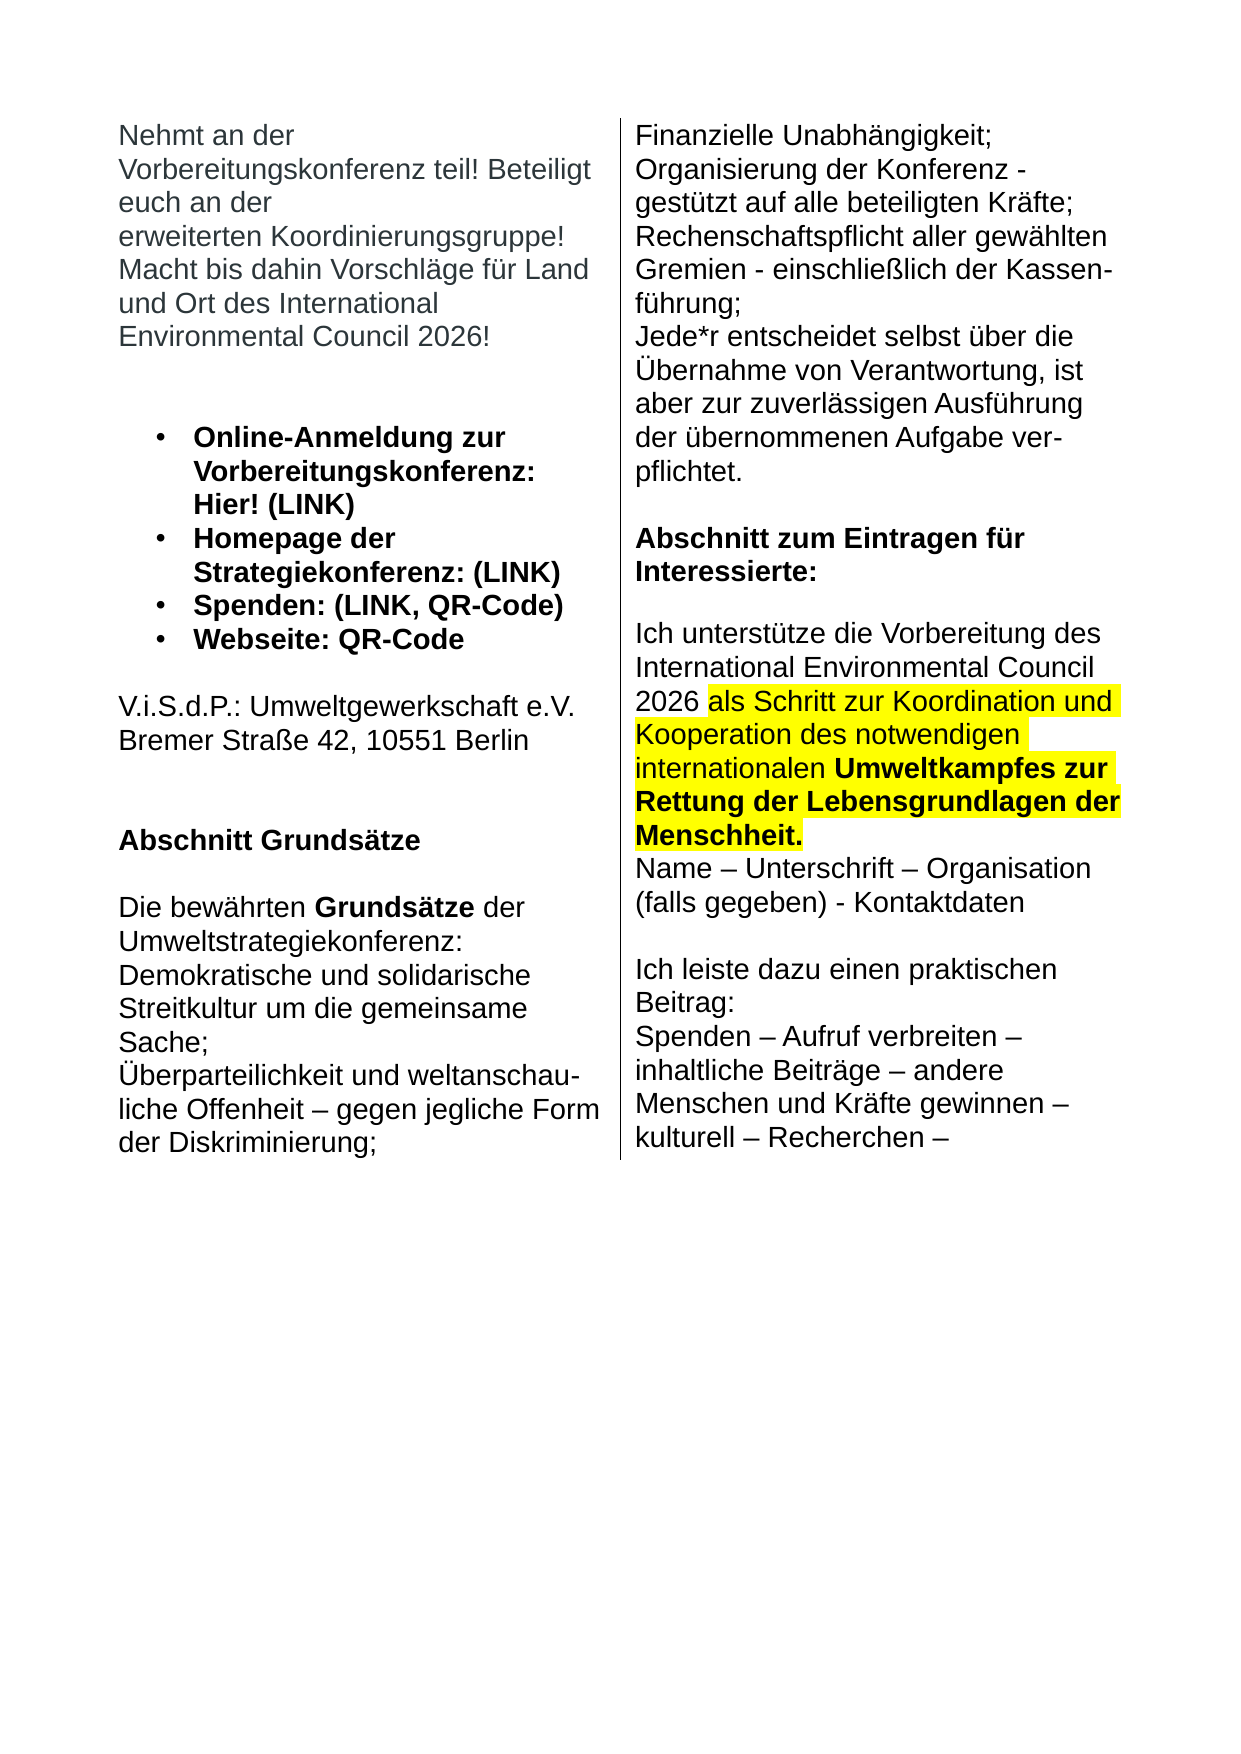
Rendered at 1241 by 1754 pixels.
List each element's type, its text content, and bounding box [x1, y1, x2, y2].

list Webseite: QR-Code [156, 622, 605, 656]
text Die bewährten Grundsätze der Umweltstrategiekonferenz: [118, 890, 605, 957]
text Organisierung der Konferenz - gestützt auf alle beteiligten Kräfte; [635, 152, 1122, 219]
text Überparteilichkeit und weltanschau­liche Offenheit – gegen jegliche Form der Diskriminierung; [118, 1058, 605, 1159]
text Ich unterstütze die Vorbereitung des International Environmental Council 2026 als Schritt zur Koordination und Kooperation des notwendigen internationalen Umweltkampfes zur Rettung der Lebensgrundlagen der Menschheit. [635, 616, 1122, 851]
text Nehmt an der Vorbereitungskonferenz teil! Beteiligt euch an der erweiterten Koordinierungsgruppe! Macht bis dahin Vorschläge für Land und Ort des International Environmental Council 2026! [118, 118, 605, 353]
text Abschnitt zum Eintragen für Interessierte: [635, 521, 1122, 588]
text Demokratische und solidarische Streitkultur um die gemeinsame Sache; [118, 957, 605, 1058]
text Name – Unterschrift – Organisation (falls gegeben) - Kontaktdaten [635, 851, 1122, 918]
list Homepage der Strategiekonferenz: (LINK) [156, 521, 605, 588]
list Spenden: (LINK, QR-Code) [156, 588, 605, 622]
list Online-Anmeldung zur Vorbereitungskonferenz: Hier! (LINK) [156, 420, 605, 521]
text Rechenschaftspflicht aller gewählten Gremien - einschließlich der Kassen­führung; [635, 219, 1122, 319]
text Spenden – Aufruf verbreiten – inhaltliche Beiträge – andere Menschen und Kräfte gewinnen – kulturell – Recherchen – [635, 1019, 1122, 1153]
text Abschnitt Grundsätze [118, 823, 605, 857]
text Jede*r entscheidet selbst über die Übernahme von Verantwortung, ist aber zur zuverlässigen Ausführung der übernommenen Aufgabe ver­pflichtet. [635, 319, 1122, 487]
text Ich leiste dazu einen praktischen Beitrag: [635, 952, 1122, 1019]
text V.i.S.d.P.: Umweltgewerkschaft e.V. Bremer Straße 42, 10551 Berlin [118, 689, 605, 756]
text Finanzielle Unabhängigkeit; [635, 118, 1122, 152]
